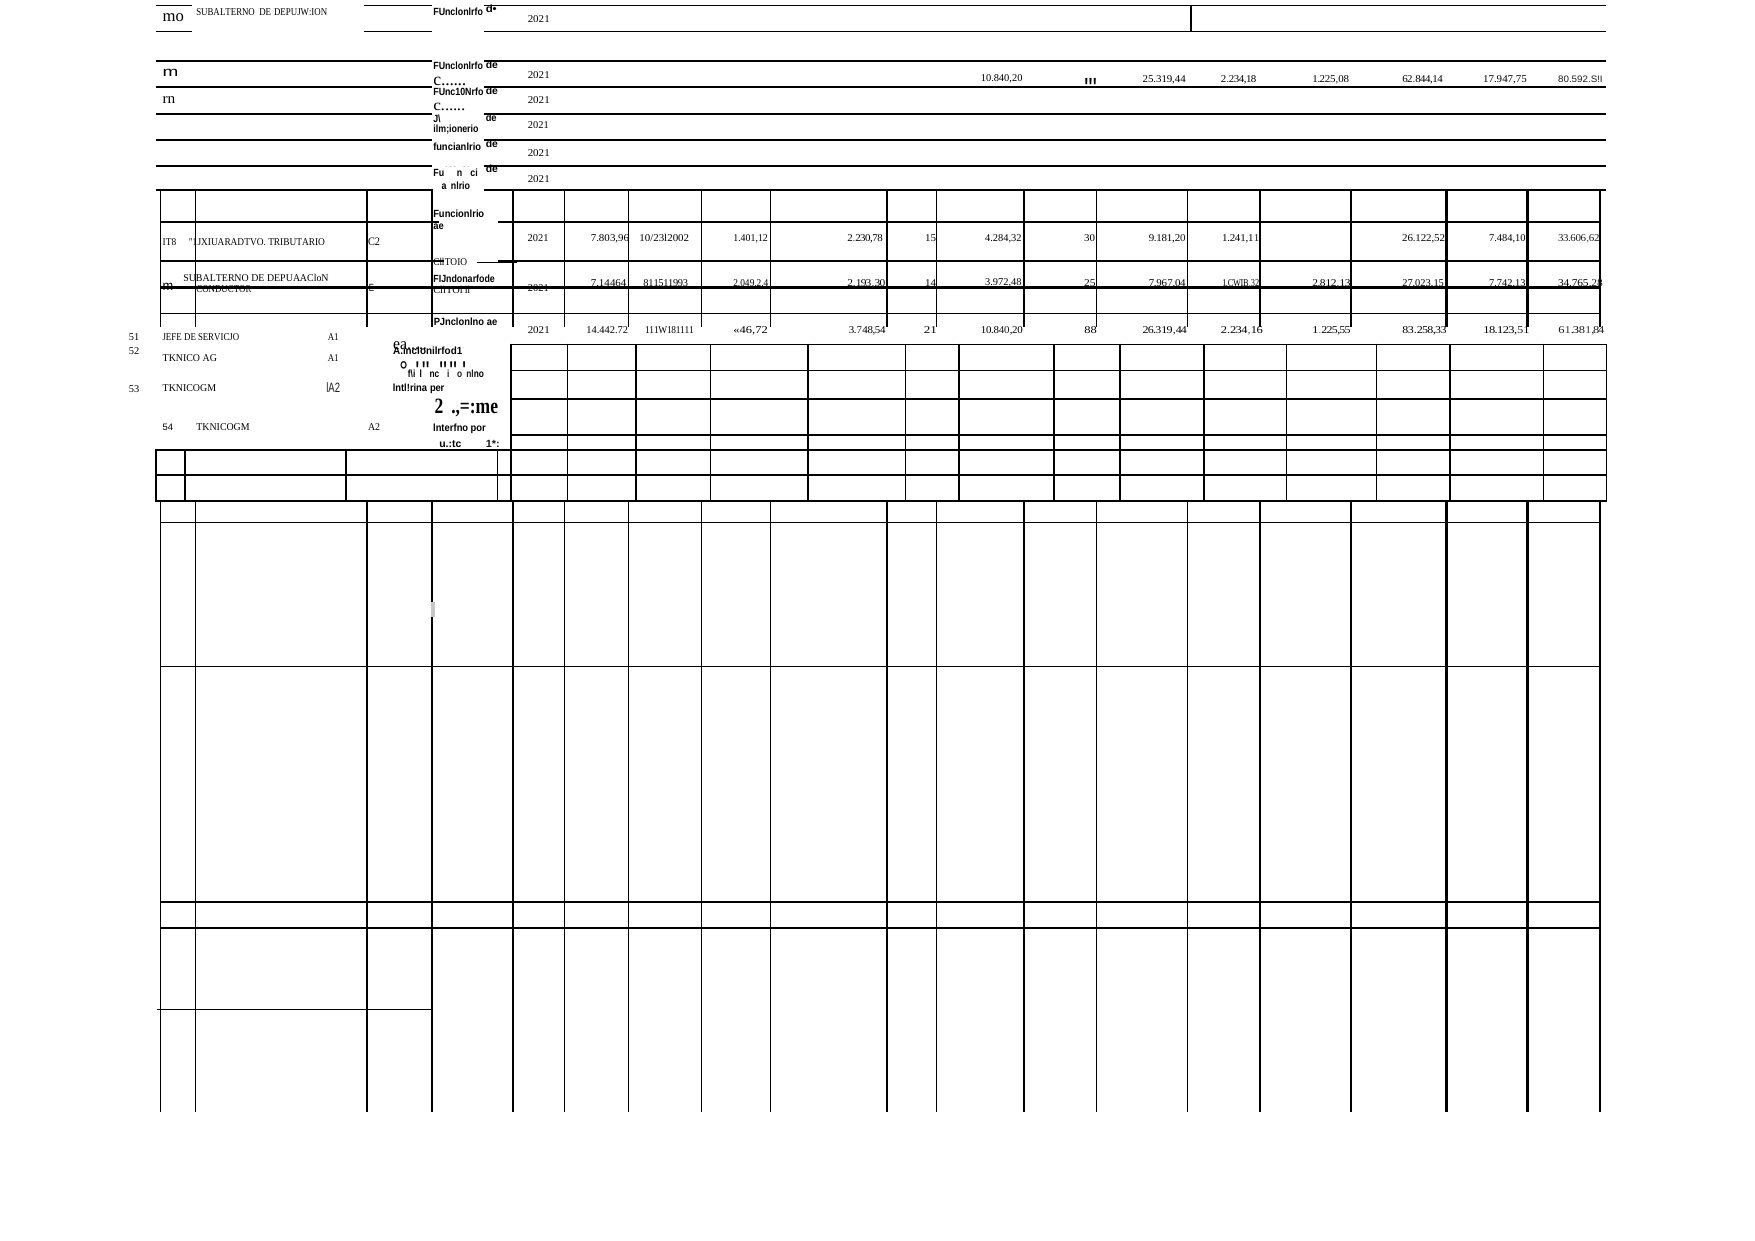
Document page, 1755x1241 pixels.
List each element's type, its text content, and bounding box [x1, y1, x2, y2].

table_cell [711, 436, 807, 449]
table_cell i'NAUSTA INFORMATICO [192, 115, 364, 139]
table_header 1.225,55 [1287, 328, 1377, 343]
table_cell [1121, 345, 1203, 370]
table_cell [1287, 345, 1376, 370]
table_cell Fu'"n"ci"a'nlrio ea...... [432, 165, 484, 189]
table_cell i'NAUSTA INFORMATICO [192, 88, 364, 112]
table_cell [711, 476, 807, 500]
table_cell 5.131!,42 [1268, 115, 1355, 139]
table_cell 26.119,44 [1120, 141, 1191, 165]
table_cell [1451, 32, 1532, 60]
table_cell 1«447Z [565, 62, 632, 86]
table_cell FUnclonlrfo c...... [432, 60, 484, 86]
text [1097, 502, 1187, 516]
table_cell [1191, 32, 1268, 60]
table_cell 818111191 [633, 115, 702, 139]
text 14 [925, 276, 936, 286]
table_cell 26 [891, 141, 942, 165]
table_cell [637, 345, 710, 370]
text 2.230,78 [771, 231, 886, 243]
table_cell 11.m,1a [1451, 141, 1532, 165]
table_header 7.967,04 [1120, 6, 1190, 31]
table_cell [1451, 436, 1543, 449]
text 26.122,52 [1352, 231, 1445, 243]
table_cell 10.009,32 [1120, 167, 1191, 189]
table_cell [1055, 400, 1119, 434]
table_header 7.345,25 [1451, 6, 1532, 31]
table_header 21 [905, 328, 959, 343]
table_cell 10.811,88 [1451, 167, 1532, 189]
text [937, 502, 1023, 516]
table_cell A1 [364, 62, 432, 86]
text 7.967,04 [1097, 276, 1186, 286]
table_cell Cl [364, 167, 432, 189]
text CllTOIO [433, 256, 497, 267]
text [1188, 502, 1259, 516]
table_cell [1544, 436, 1606, 449]
table_cell de 2021 [484, 167, 564, 189]
table_header 2.128,72 [774, 6, 891, 31]
table_cell [1287, 371, 1376, 398]
text 2.193,30 [771, 277, 886, 286]
table_header 14.442.72 [568, 328, 636, 343]
table_cell [1055, 476, 1119, 500]
table_header SUBALTERNO DE DEPUJW:ION CONDUCTOR [192, 5, 364, 31]
table_cell [1055, 371, 1119, 398]
table_cell [186, 451, 345, 474]
table_cell [512, 436, 567, 449]
table_cell 14.442,72 [565, 141, 632, 165]
table_cell [512, 451, 567, 474]
table_header 32.!183,11 [1532, 6, 1606, 31]
table_cell 47.651,65 [1532, 167, 1606, 189]
table_header 7.14464 [565, 6, 632, 31]
table_cell [960, 476, 1053, 500]
text 10/23l2002 [629, 231, 701, 243]
table_cell [568, 476, 635, 500]
table_cell de 2021 [484, 62, 564, 86]
text [1448, 502, 1526, 516]
table_cell [512, 345, 567, 370]
table_header JEFE DE SERVICJO A1 ea..... TKNICO AG A1 A.inclonilrfod1 °f\i'l"nc"i"o'nlno TKNICOGM lA2 lntl!rina per 2 .,=:me 54 TKNICOGM A2 lnterfno por u.:tc 1*: [156, 328, 511, 449]
text 33.606,62 [1529, 231, 1599, 243]
text [1352, 502, 1445, 516]
table_cell [1205, 400, 1286, 434]
table_cell 3.B!Xl.18 [702, 62, 774, 86]
text 1.241,11 [1188, 231, 1259, 243]
table_cell 6,14 [1532, 115, 1606, 139]
table_cell [1287, 400, 1376, 434]
table_header 11124.'2002 [633, 6, 702, 31]
table_cell 3.038,74 [1268, 167, 1355, 189]
table_cell 22 [891, 167, 942, 189]
table_cell [1205, 476, 1286, 500]
text 25 [1025, 276, 1096, 286]
table_cell [568, 371, 635, 398]
table_cell [637, 371, 710, 398]
text [514, 502, 564, 516]
table_cell 1r.st2000 [633, 62, 702, 86]
table_cell 81 [1028, 141, 1120, 165]
table_cell [1055, 451, 1119, 474]
table_header 14 [891, 6, 942, 31]
text 1.401,12 [702, 231, 770, 243]
table_cell [1377, 436, 1449, 449]
table_cell C1 [364, 115, 432, 139]
text [1529, 502, 1599, 516]
text °"""' [433, 502, 512, 516]
table_header 61.381,84 [1544, 328, 1606, 343]
table_cell [1121, 436, 1203, 449]
table_header 25.137,88 [1355, 6, 1451, 31]
table_cell 10.009,32 [1120, 115, 1191, 139]
table_cell [1287, 451, 1376, 474]
table_cell [1205, 451, 1286, 474]
table_cell [1544, 345, 1606, 370]
table_cell 21 [891, 62, 942, 86]
text 7.14464 [591, 277, 627, 286]
table_cell 11.356,70 [1451, 115, 1532, 139]
table_cell [1377, 371, 1449, 398]
text PJnclonlno ae [144, 317, 531, 328]
text 1.CWIB,32 [1222, 277, 1259, 286]
table_cell 3.136,16 [774, 141, 891, 165]
table_cell IT4 [156, 115, 192, 139]
table_cell 3-430,80 [702, 115, 774, 139]
table_cell de 2021 [484, 88, 564, 112]
text 2021 [527, 231, 564, 243]
table_cell de 2021 [484, 115, 564, 139]
table_header 83.258,33 [1377, 328, 1450, 343]
table_cell 1.505,62 [1191, 167, 1268, 189]
table_cell [637, 451, 710, 474]
table_cell [498, 451, 510, 474]
table_cell [809, 451, 905, 474]
text m SUBALTERNO DE DEPUAACloN E FIJndonarfode 2021 CONDUCTOR CllTOl'll [196, 269, 366, 286]
text 15 [888, 231, 936, 243]
table_cell [1544, 371, 1606, 398]
table_cell 79.S04,01 [1532, 141, 1606, 165]
table_cell [1205, 345, 1286, 370]
table_cell [711, 345, 807, 370]
table_cell [1205, 436, 1286, 449]
table_cell i'NAUSTA INFORMATICO [192, 167, 364, 189]
table_cell [809, 345, 905, 370]
text 2.049.2.4 [733, 277, 770, 286]
table_cell [568, 451, 635, 474]
table_header 1.449,46 [1268, 6, 1355, 31]
table_cell 2.234,23 [1191, 141, 1268, 165]
text [702, 502, 770, 516]
table_cell 10.009,32 [1120, 88, 1191, 112]
table_header 1.CWIB,32 [1192, 6, 1268, 31]
table_cell [1287, 476, 1376, 500]
table_header 18.123,51 [1450, 328, 1543, 343]
text 9.181,20 [1097, 231, 1187, 243]
table_cell [809, 400, 905, 434]
table_cell S3 [1028, 88, 1120, 112]
table_cell 12/115119119 [633, 141, 702, 165]
text 4.284,32 [937, 231, 1023, 243]
table_cell [568, 436, 635, 449]
table_cell de 2021 [484, 141, 564, 165]
table_header 2021 [511, 328, 568, 343]
table_cell [512, 476, 567, 500]
table_cell [960, 371, 1053, 398]
table_cell [1355, 32, 1451, 60]
table_cell [809, 476, 905, 500]
table_cell [156, 31, 1191, 60]
table_cell [960, 451, 1053, 474]
table_cell [1055, 436, 1119, 449]
table_cell [1377, 400, 1449, 434]
table_cell [906, 451, 958, 474]
table_cell 3-430,80 [702, 167, 774, 189]
text 811511993 [643, 277, 688, 286]
table_header 88 [1054, 328, 1120, 343]
table_header 2.234,16 [1204, 328, 1287, 343]
table_cell 3.892,311 [774, 62, 891, 86]
table_cell [1121, 400, 1203, 434]
table_cell [157, 476, 184, 500]
table_cell [906, 371, 958, 398]
table_cell C1 [364, 88, 432, 112]
table_cell 33 [1028, 167, 1120, 189]
text ° [156, 88, 1619, 131]
table_cell [1121, 476, 1203, 500]
table_cell [1532, 32, 1606, 60]
table_cell 37.039,78 [1355, 167, 1451, 189]
table_cell 1Q/115111191 [633, 167, 702, 189]
table_cell JEFE DE SERVICJO [192, 141, 364, 165]
table_cell [1544, 451, 1606, 474]
table_cell J\ilm;ionerio c..... [432, 113, 484, 139]
table_cell 2.961,10 [774, 167, 891, 189]
table_cell [1544, 476, 1606, 500]
table_cell 113/'1D/XJ [633, 88, 702, 112]
table_cell [1544, 400, 1606, 434]
table_cell 9.316,68 [565, 115, 632, 139]
table_cell [1121, 451, 1203, 474]
table_cell [512, 371, 567, 398]
table_header 1.691,20 [702, 6, 774, 31]
text Funcionlrio ae [433, 208, 497, 232]
table_cell [906, 400, 958, 434]
table_header 26.319,44 [1120, 328, 1204, 343]
text 7.803,96 [565, 231, 628, 243]
table_cell rn [156, 88, 192, 112]
table_cell A1 [364, 141, 432, 165]
table_cell [1055, 345, 1119, 370]
table_cell [960, 345, 1053, 370]
table_cell m [156, 62, 192, 86]
table_cell [1451, 400, 1543, 434]
table_cell 9.376,68 [565, 88, 632, 112]
table_cell [809, 436, 905, 449]
table_header mo [156, 6, 192, 31]
table_header FUnclonlrfo Clrreni [432, 5, 484, 31]
table_cell [711, 400, 807, 434]
text [888, 502, 936, 516]
text 7.484,10 [1448, 231, 1526, 243]
table_cell 1.949,81 [1268, 88, 1355, 112]
table_cell [960, 436, 1053, 449]
table_header 3.972,49 [942, 6, 1028, 31]
table_cell [347, 476, 497, 500]
table_cell [637, 400, 710, 434]
table_cell [1451, 371, 1543, 398]
text m SUBALTERNO DE DEPUAACloN E FIJndonarfode 2021 CONDUCTOR CllTOl'll [433, 269, 512, 286]
table_cell [347, 451, 497, 474]
table_header 25 [1028, 6, 1120, 31]
table_cell [1377, 451, 1449, 474]
table_cell [157, 451, 184, 474]
table_cell 9.91!3,11 [1451, 88, 1532, 112]
table_cell 34.ns,25 [1355, 88, 1451, 112]
table_cell [568, 345, 635, 370]
table_cell 10.840,20 [942, 141, 1028, 165]
table_cell [1451, 476, 1543, 500]
text [1601, 486, 1619, 516]
table_cell 1.506,52 [1191, 88, 1268, 112]
table_cell 39.1139,44 [1355, 115, 1451, 139]
text 2.812,13 27.023,15 7.742,13 34.765.28 [1352, 277, 1445, 286]
table_cell [906, 345, 958, 370]
table_cell 1.505,52 [1191, 115, 1268, 139]
table_cell [906, 436, 958, 449]
table_cell [1121, 371, 1203, 398]
table_cell 11.838,80 [942, 115, 1028, 139]
table_cell [809, 371, 905, 398]
text [771, 502, 886, 516]
table_cell 10.840,20 "' 25.319,44 2.234,18 1.225,08 62.844,14 17.947,75 80.592.S!I [942, 62, 1606, 86]
table_cell [1287, 436, 1376, 449]
table_cell JEFESEl\llCIO [192, 62, 364, 86]
table_cell [498, 476, 510, 500]
table_cell 62.031,88 [1355, 141, 1451, 165]
table_header E [364, 6, 432, 31]
table_cell 2.eo:l,1111 [774, 88, 891, 112]
text [629, 502, 701, 516]
table_cell 9.316,68 [565, 167, 632, 189]
text [1025, 502, 1096, 516]
text [1261, 502, 1350, 516]
table_cell [711, 451, 807, 474]
table_cell 11.639,60 [942, 88, 1028, 112]
table_cell [637, 476, 710, 500]
table_cell [568, 400, 635, 434]
text [565, 502, 628, 516]
table_cell [1377, 345, 1449, 370]
text 30 [1025, 231, 1096, 243]
table_cell funcianlrio [432, 139, 484, 165]
table_cell l.401,56 [702, 88, 774, 112]
table_cell [711, 371, 807, 398]
table_header 111W181111 [636, 328, 711, 343]
table_cell 2.951,10 [774, 115, 891, 139]
table_cell [960, 400, 1053, 434]
table_cell [1377, 476, 1449, 500]
table_cell [512, 400, 567, 434]
table_cell 1.226,07 [1268, 141, 1355, 165]
text IT8 "1JXIUARADTVO. TRIBUTARIO C2 [196, 235, 366, 248]
table_header 10.840,20 [959, 328, 1054, 343]
table_cell 22 [891, 88, 942, 112]
table_cell ITS [156, 141, 192, 165]
table_cell 44.739,36 [1532, 88, 1606, 112]
table_cell [1205, 371, 1286, 398]
table_cell [1268, 32, 1355, 60]
table_header 3.748,54 [808, 328, 905, 343]
table_cell IT6 [156, 167, 192, 189]
table_header «46,72 [711, 328, 808, 343]
table_cell [637, 436, 710, 449]
table_cell [1451, 345, 1543, 370]
table_cell S3 [1028, 115, 1120, 139]
table_cell 22 [891, 115, 942, 139]
table_cell 11.838,60 [942, 167, 1028, 189]
table_cell [186, 476, 345, 500]
table_cell FUnc10Nrfo c...... [432, 86, 484, 112]
table_cell [906, 476, 958, 500]
table_cell [1451, 451, 1543, 474]
table_cell 3.335,04 [702, 141, 774, 165]
table_header d• 2021 [484, 6, 564, 31]
text 3.972,48 [937, 276, 1023, 286]
